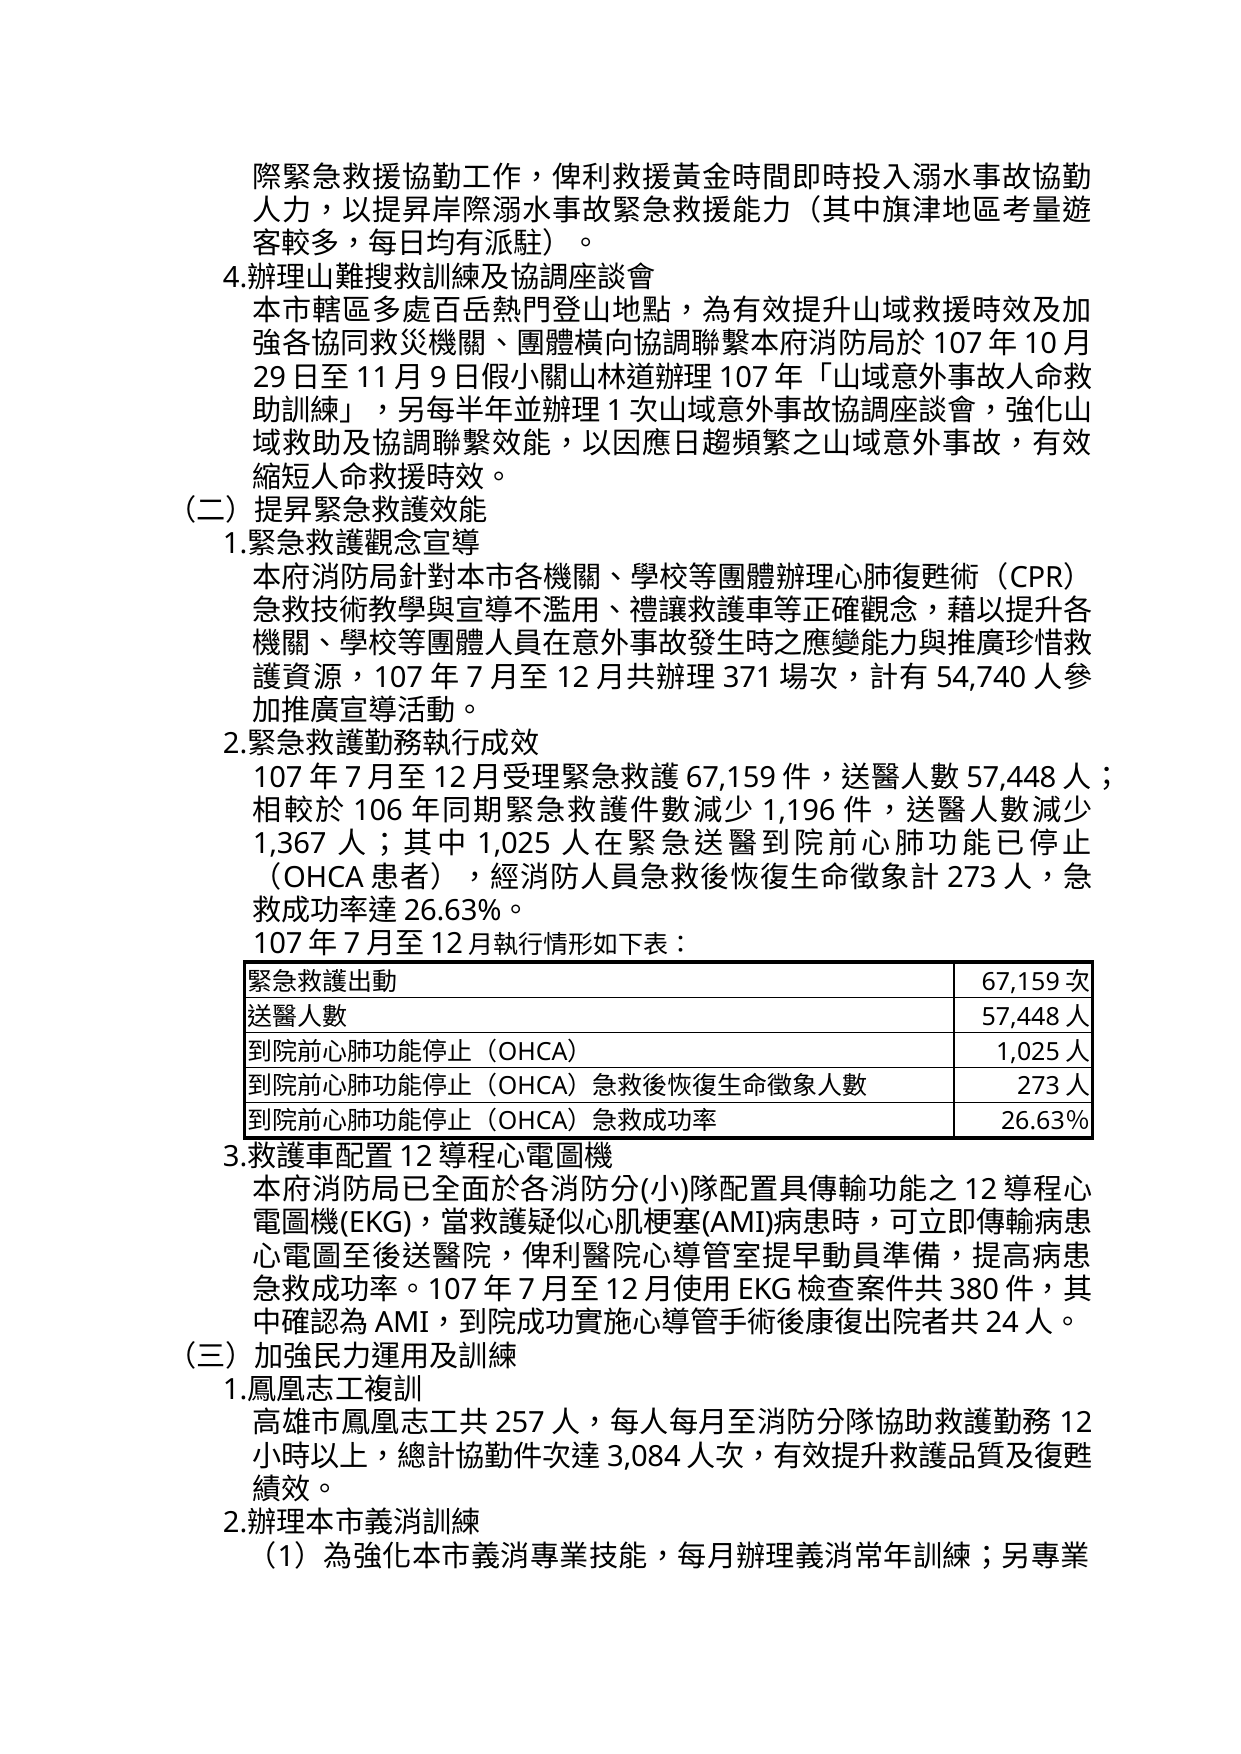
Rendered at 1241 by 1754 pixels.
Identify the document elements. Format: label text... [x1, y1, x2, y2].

text 本府消防局針對本市各機關、學校等團體辦理心肺復甦術（CPR）急救技術教學與宣導不濫用、禮讓救護車等正確觀念，藉以提升各機關、學校等團體人員在意外事故發生時之應變能力與推廣珍惜救護資源，107年7月至12月共辦理371場次，計有54,740人參加推廣宣導活動。 [253, 560, 1092, 727]
text 3.救護車配置12導程心電圖機 [223, 1139, 1092, 1173]
table_header 67,159次 [955, 964, 1091, 997]
text 2.辦理本市義消訓練 [223, 1506, 1092, 1539]
table_header 緊急救護出動 [246, 964, 953, 997]
table_cell 273人 [955, 1068, 1091, 1101]
text 2.緊急救護勤務執行成效 [223, 727, 1092, 760]
text （二）提昇緊急救護效能 [148, 494, 1092, 527]
text 1.鳳凰志工複訓 [223, 1373, 1092, 1406]
text （三）加強民力運用及訓練 [148, 1339, 1092, 1373]
text 際緊急救援協勤工作，俾利救援黃金時間即時投入溺水事故協勤人力，以提昇岸際溺水事故緊急救援能力（其中旗津地區考量遊客較多，每日均有派駐）。 [253, 160, 1092, 260]
text 4.辦理山難搜救訓練及協調座談會 [223, 260, 1092, 294]
table_cell 到院前心肺功能停止（OHCA） [246, 1033, 953, 1067]
text （1）為強化本市義消專業技能，每月辦理義消常年訓練；另專業 [248, 1539, 1092, 1573]
table_cell 57,448人 [955, 998, 1091, 1032]
text 107年7月至12月受理緊急救護67,159件，送醫人數57,448人；相較於106年同期緊急救護件數減少1,196件，送醫人數減少1,367人；其中1,025人在緊急送醫到院前心肺功能已停止（OHCA患者），經消防人員急救後恢復生命徵象計273人，急救成功率達26.63%。 [253, 760, 1092, 927]
text 本府消防局已全面於各消防分(小)隊配置具傳輸功能之12導程心電圖機(EKG)，當救護疑似心肌梗塞(AMI)病患時，可立即傳輸病患心電圖至後送醫院，俾利醫院心導管室提早動員準備，提高病患急救成功率。107年7月至12月使用EKG檢查案件共380件，其中確認為AMI，到院成功實施心導管手術後康復出院者共24人。 [253, 1173, 1092, 1339]
table_cell 到院前心肺功能停止（OHCA）急救成功率 [246, 1103, 953, 1136]
table_cell 1,025人 [955, 1033, 1091, 1067]
text 本市轄區多處百岳熱門登山地點，為有效提升山域救援時效及加強各協同救災機關、團體橫向協調聯繫本府消防局於107年10月29日至11月9日假小關山林道辦理107年「山域意外事故人命救助訓練」，另每半年並辦理1次山域意外事故協調座談會，強化山域救助及協調聯繫效能，以因應日趨頻繁之山域意外事故，有效縮短人命救援時效。 [253, 294, 1092, 494]
table_cell 送醫人數 [246, 998, 953, 1032]
table_cell 到院前心肺功能停止（OHCA）急救後恢復生命徵象人數 [246, 1068, 953, 1101]
table_cell 26.63％ [955, 1103, 1091, 1136]
text 107年7月至12月執行情形如下表： [253, 927, 1092, 960]
text 1.緊急救護觀念宣導 [223, 527, 1092, 560]
text 高雄市鳳凰志工共257人，每人每月至消防分隊協助救護勤務12小時以上，總計協勤件次達3,084人次，有效提升救護品質及復甦績效。 [253, 1406, 1092, 1506]
